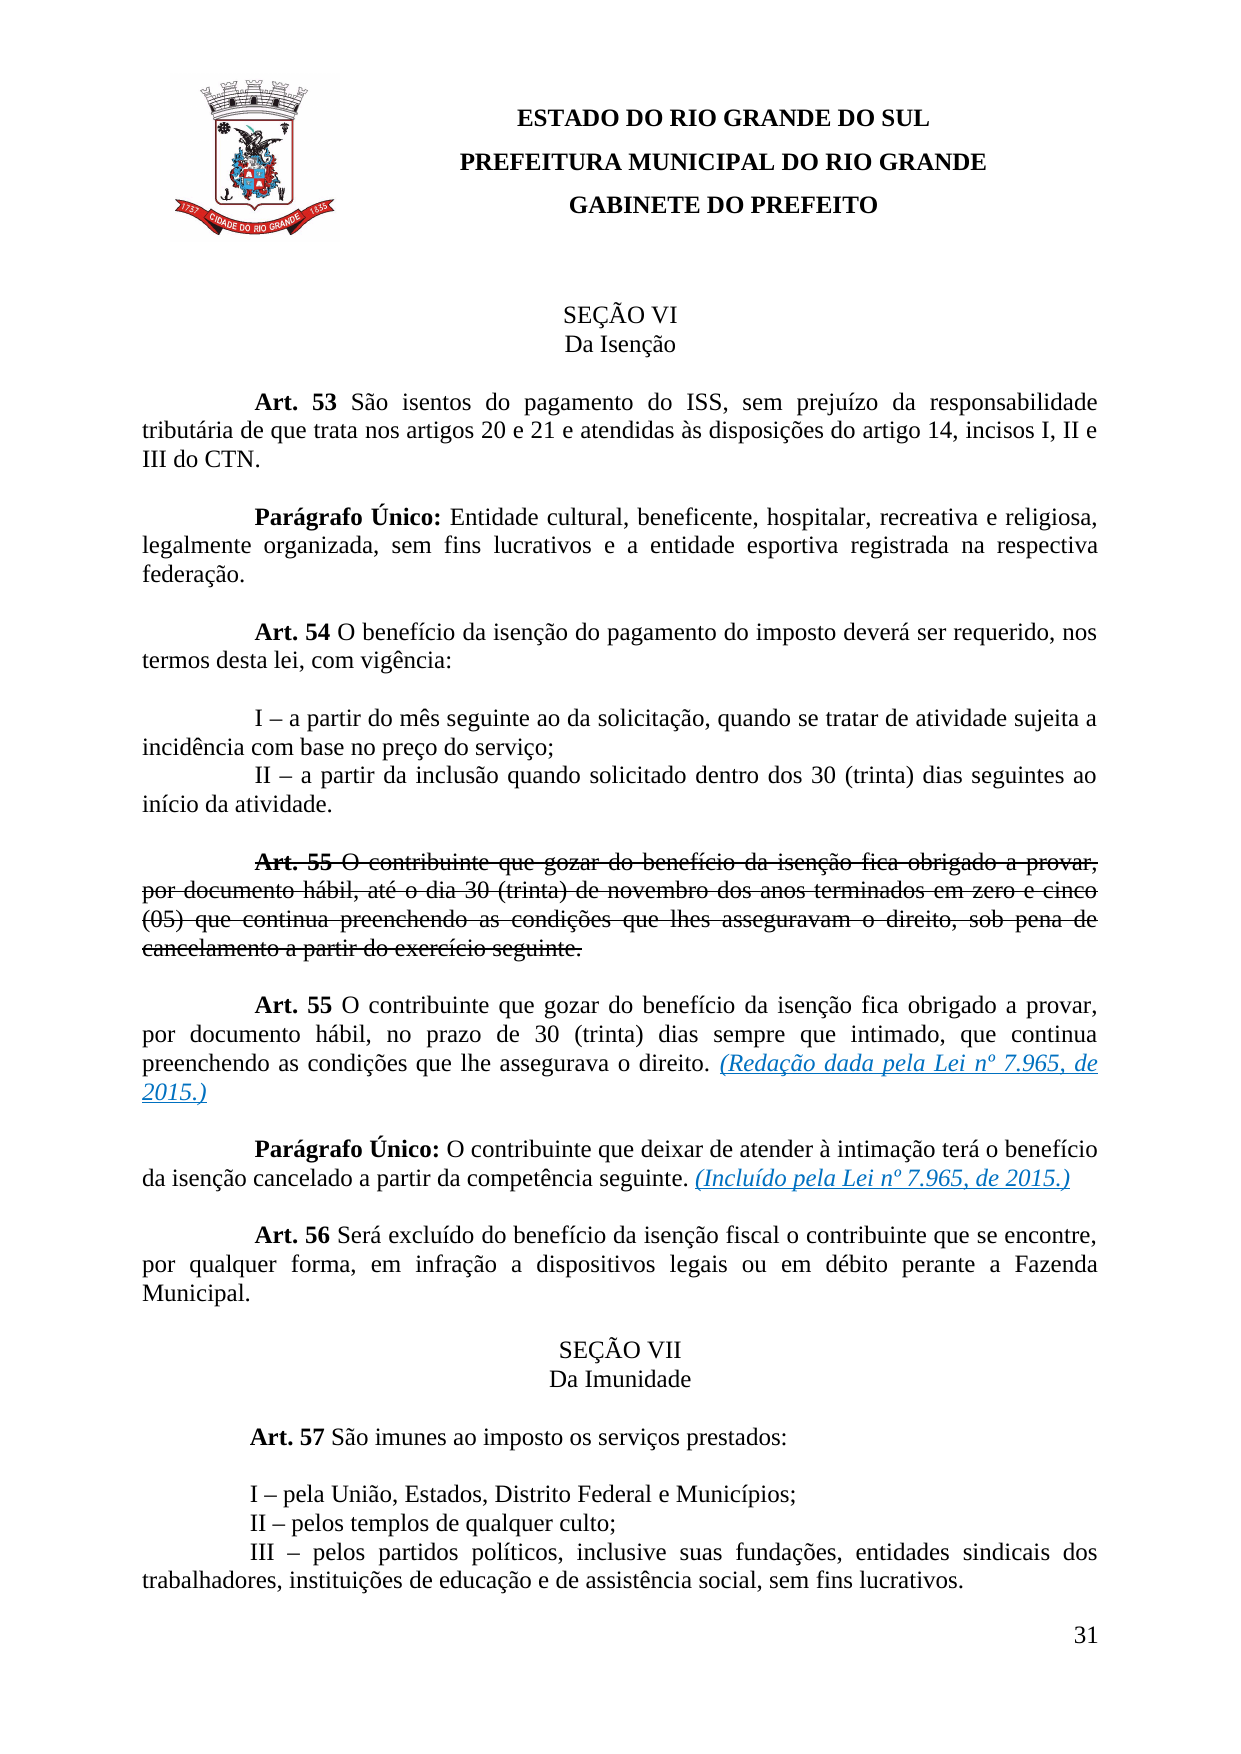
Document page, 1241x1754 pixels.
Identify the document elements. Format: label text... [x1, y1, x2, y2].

text Art. 57 São imunes ao imposto os serviços prestados: [142, 1422, 1098, 1450]
picture [169, 73, 340, 242]
text Art. 55 O contribuinte que gozar do benefício da isenção fica obrigado a provar, por documento hábil, até o dia 30 (trinta) de novembro dos anos terminados em zero e cinco (05) que continua preenchendo as condições que lhes asseguravam o direito, sob pena de cancelamento a partir do exercício seguinte. [142, 921, 1098, 962]
text Art. 55 O contribuinte que gozar do benefício da isenção fica obrigado a provar, por documento hábil, até o dia 30 (trinta) de novembro dos anos terminados em zero e cinco (05) que continua preenchendo as condições que lhes asseguravam o direito, sob pena de cancelamento a partir do exercício seguinte. [142, 847, 1098, 891]
text Art. 55 O contribuinte que gozar do benefício da isenção fica obrigado a provar, por documento hábil, até o dia 30 (trinta) de novembro dos anos terminados em zero e cinco (05) que continua preenchendo as condições que lhes asseguravam o direito, sob pena de cancelamento a partir do exercício seguinte. [142, 892, 1098, 920]
subtitle Da Isenção [142, 329, 1098, 358]
text III – pelos partidos políticos, inclusive suas fundações, entidades sindicais dos trabalhadores, instituições de educação e de assistência social, sem fins lucrativos. [142, 1537, 1098, 1594]
text II – a partir da inclusão quando solicitado dentro dos 30 (trinta) dias seguintes ao início da atividade. [142, 760, 1098, 818]
text Art. 54 O benefício da isenção do pagamento do imposto deverá ser requerido, nos termos desta lei, com vigência: [142, 617, 1098, 674]
text Parágrafo Único: Entidade cultural, beneficente, hospitalar, recreativa e religiosa, legalmente organizada, sem fins lucrativos e a entidade esportiva registrada na respectiva federação. [142, 502, 1098, 588]
text I – a partir do mês seguinte ao da solicitação, quando se tratar de atividade sujeita a incidência com base no preço do serviço; [142, 703, 1098, 760]
text II – pelos templos de qualquer culto; [142, 1508, 1098, 1537]
subtitle Da Imunidade [142, 1364, 1098, 1393]
text Art. 55 O contribuinte que gozar do benefício da isenção fica obrigado a provar, por documento hábil, no prazo de 30 (trinta) dias sempre que intimado, que continua preenchendo as condições que lhe assegurava o direito. (Redação dada pela Lei nº 7.965, de 2015.) [142, 990, 1098, 1105]
text Parágrafo Único: O contribuinte que deixar de atender à intimação terá o benefício da isenção cancelado a partir da competência seguinte. (Incluído pela Lei nº 7.965, de 2015.) [142, 1134, 1098, 1192]
subtitle SEÇÃO VI [142, 300, 1098, 329]
text Art. 56 Será excluído do benefício da isenção fiscal o contribuinte que se encontre, por qualquer forma, em infração a dispositivos legais ou em débito perante a Fazenda Municipal. [142, 1220, 1098, 1307]
text I – pela União, Estados, Distrito Federal e Municípios; [142, 1479, 1098, 1508]
text Art. 53 São isentos do pagamento do ISS, sem prejuízo da responsabilidade tributária de que trata nos artigos 20 e 21 e atendidas às disposições do artigo 14, incisos I, II e III do CTN. [142, 387, 1098, 473]
subtitle SEÇÃO VII [142, 1335, 1098, 1364]
